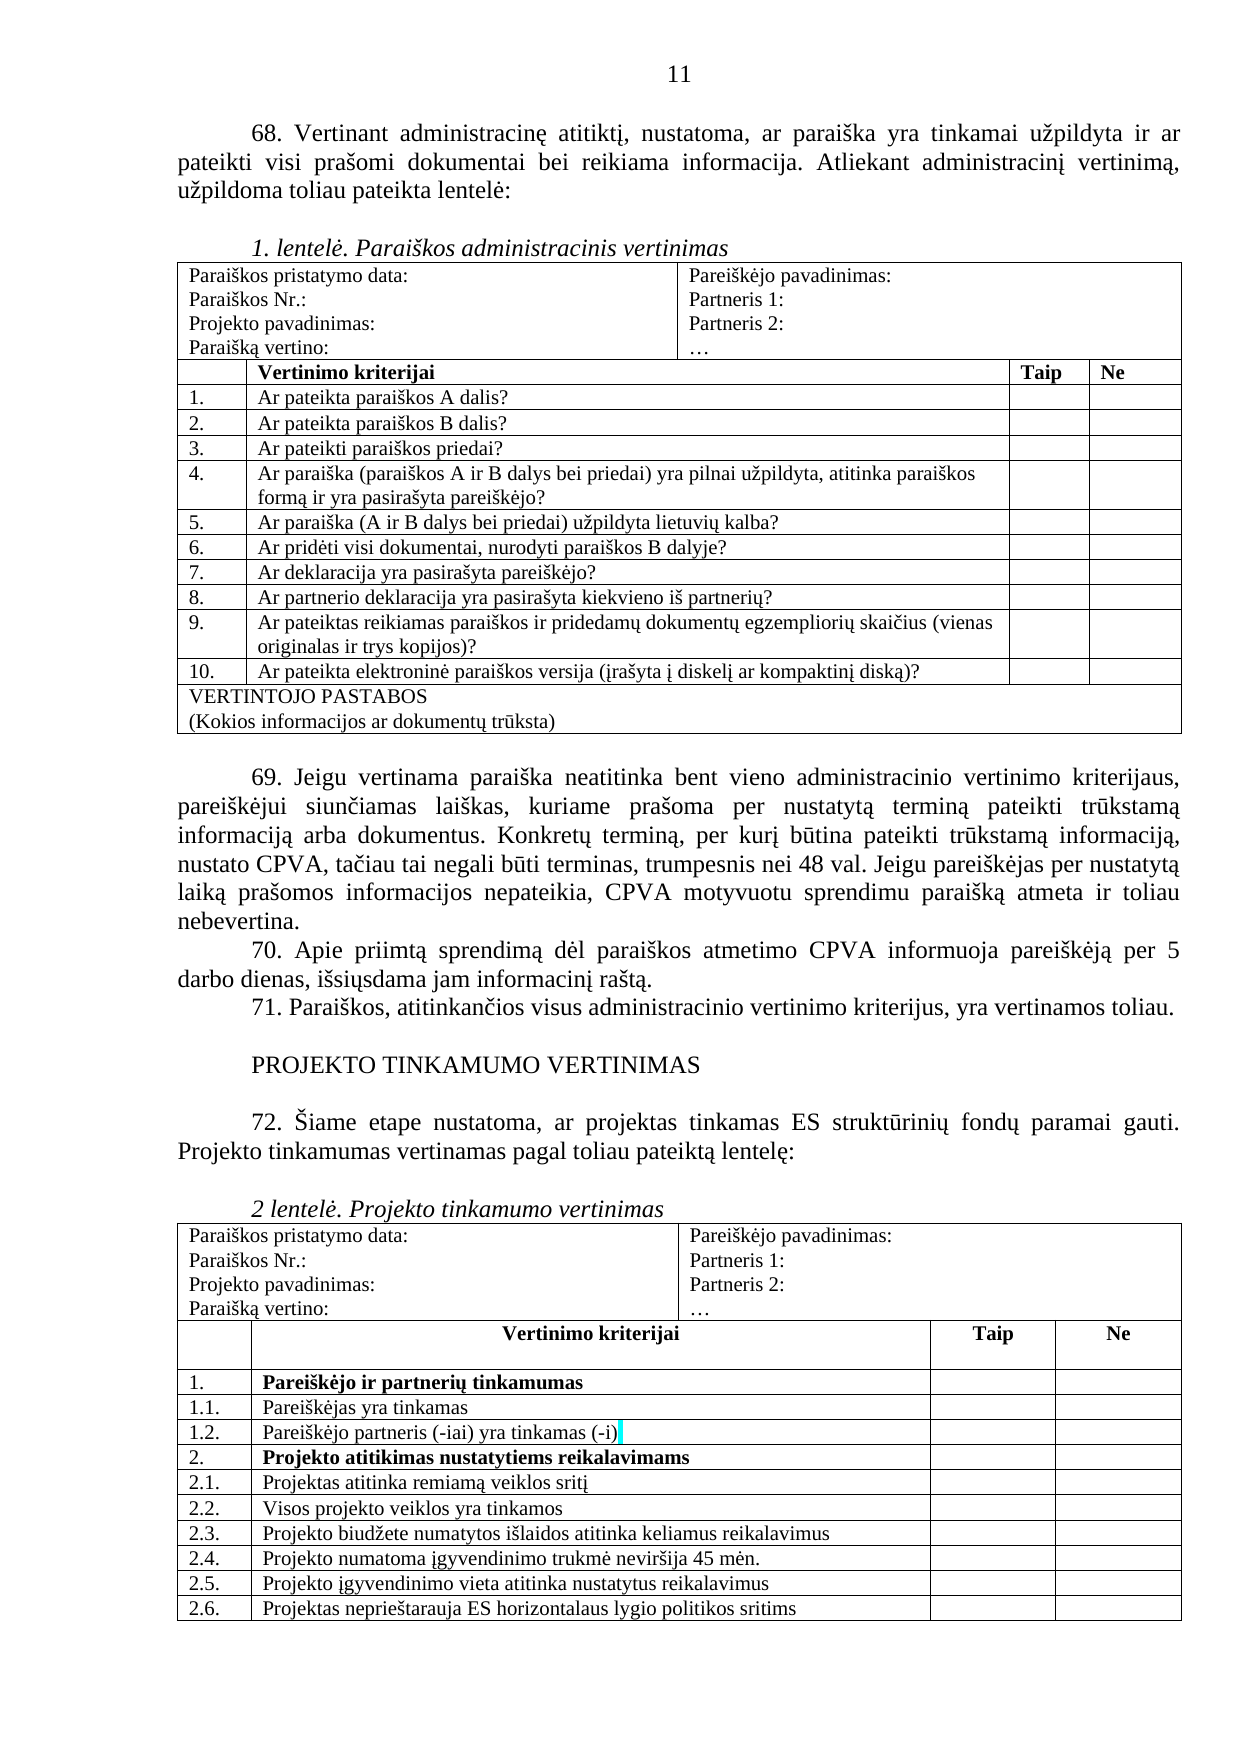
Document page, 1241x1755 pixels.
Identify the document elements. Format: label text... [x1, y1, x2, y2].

table_cell [931, 1395, 1055, 1419]
table_cell Visos projekto veiklos yra tinkamos [252, 1495, 930, 1519]
table_cell 7. [178, 560, 246, 584]
table_cell [1090, 385, 1181, 409]
table_cell 1. [178, 385, 246, 409]
table_cell Ar pridėti visi dokumentai, nurodyti paraiškos B dalyje? [247, 535, 1009, 559]
table_cell 5. [178, 510, 246, 534]
text 1. lentelė. Paraiškos administracinis vertinimas [177, 233, 1181, 262]
table_cell [931, 1495, 1055, 1519]
text 68. Vertinant administracinę atitiktį, nustatoma, ar paraiška yra tinkamai užpildyta ir ar pateikti visi prašomi dokumentai bei reikiama informacija. Atliekant administracinį vertinimą, užpildoma toliau pateikta lentelė: [177, 118, 1181, 204]
table_cell [1010, 385, 1089, 409]
table_cell [178, 360, 246, 384]
text PROJEKTO TINKAMUMO VERTINIMAS [177, 1050, 1181, 1079]
table_cell [931, 1470, 1055, 1494]
table_cell Ar paraiška (A ir B dalys bei priedai) užpildyta lietuvių kalba? [247, 510, 1009, 534]
table_cell [1010, 410, 1089, 434]
table_cell 2.5. [178, 1571, 251, 1595]
table_cell [1056, 1546, 1181, 1570]
table_cell Ne [1090, 360, 1181, 384]
table_cell Pareiškėjo ir partnerių tinkamumas [252, 1370, 930, 1394]
table_cell Pareiškėjas yra tinkamas [252, 1395, 930, 1419]
table_cell 2.3. [178, 1521, 251, 1544]
table_cell [1010, 610, 1089, 658]
table_header Pareiškėjo pavadinimas: Partneris 1: Partneris 2: … [678, 263, 1181, 359]
table_cell Projekto biudžete numatytos išlaidos atitinka keliamus reikalavimus [252, 1521, 930, 1544]
text 70. Apie priimtą sprendimą dėl paraiškos atmetimo CPVA informuoja pareiškėją per 5 darbo dienas, išsiųsdama jam informacinį raštą. [177, 935, 1181, 992]
table_cell [1010, 585, 1089, 609]
table_cell Ar partnerio deklaracija yra pasirašyta kiekvieno iš partnerių? [247, 585, 1009, 609]
table_cell Ar pateikta elektroninė paraiškos versija (įrašyta į diskelį ar kompaktinį diską)? [247, 659, 1009, 683]
table_cell [1056, 1445, 1181, 1469]
table_cell [1056, 1470, 1181, 1494]
table_cell [1010, 510, 1089, 534]
table_cell Ar pateikta paraiškos B dalis? [247, 410, 1009, 434]
table_cell 9. [178, 610, 246, 658]
table_cell [1056, 1495, 1181, 1519]
text 71. Paraiškos, atitinkančios visus administracinio vertinimo kriterijus, yra vertinamos toliau. [177, 992, 1181, 1021]
table_cell [1090, 535, 1181, 559]
table_cell 6. [178, 535, 246, 559]
table_cell 3. [178, 436, 246, 459]
table_cell Ne [1056, 1321, 1181, 1369]
table_cell 2.6. [178, 1596, 251, 1620]
table_cell Projekto numatoma įgyvendinimo trukmė neviršija 45 mėn. [252, 1546, 930, 1570]
table_cell [1010, 535, 1089, 559]
table_cell [1090, 436, 1181, 459]
table_cell Projekto įgyvendinimo vieta atitinka nustatytus reikalavimus [252, 1571, 930, 1595]
table_cell 10. [178, 659, 246, 683]
text 2 lentelė. Projekto tinkamumo vertinimas [177, 1194, 1181, 1222]
table_cell 2. [178, 410, 246, 434]
table_cell 2.2. [178, 1495, 251, 1519]
table_cell 2. [178, 1445, 251, 1469]
table_cell [1010, 560, 1089, 584]
table_cell [1056, 1571, 1181, 1595]
table_header Paraiškos pristatymo data: Paraiškos Nr.: Projekto pavadinimas: Paraišką vertino: [178, 263, 677, 359]
table_cell [1090, 560, 1181, 584]
table_cell Pareiškėjo partneris (-iai) yra tinkamas (-i) [252, 1420, 930, 1444]
table_cell [1056, 1521, 1181, 1544]
table_cell [931, 1445, 1055, 1469]
table_cell Taip [931, 1321, 1055, 1369]
table_cell Projekto atitikimas nustatytiems reikalavimams [252, 1445, 930, 1469]
table_cell 4. [178, 461, 246, 509]
table_cell [931, 1370, 1055, 1394]
table_cell [1090, 461, 1181, 509]
text 72. Šiame etape nustatoma, ar projektas tinkamas ES struktūrinių fondų paramai gauti. Projekto tinkamumas vertinamas pagal toliau pateiktą lentelę: [177, 1107, 1181, 1165]
table_cell [1090, 610, 1181, 658]
table_cell [1010, 436, 1089, 459]
table_cell [1056, 1420, 1181, 1444]
table_cell VERTINTOJO PASTABOS (Kokios informacijos ar dokumentų trūksta) [178, 685, 1181, 733]
table_cell 1. [178, 1370, 251, 1394]
table_cell Ar pateikti paraiškos priedai? [247, 436, 1009, 459]
text 69. Jeigu vertinama paraiška neatitinka bent vieno administracinio vertinimo kriterijaus, pareiškėjui siunčiamas laiškas, kuriame prašoma per nustatytą terminą pateikti trūkstamą informaciją arba dokumentus. Konkretų terminą, per kurį būtina pateikti trūkstamą informaciją, nustato CPVA, tačiau tai negali būti terminas, trumpesnis nei 48 val. Jeigu pareiškėjas per nustatytą laiką prašomos informacijos nepateikia, CPVA motyvuotu sprendimu paraišką atmeta ir toliau nebevertina. [177, 762, 1181, 935]
table_cell [1056, 1370, 1181, 1394]
table_cell [1056, 1596, 1181, 1620]
table_cell [1010, 461, 1089, 509]
table_cell [931, 1571, 1055, 1595]
table_cell 8. [178, 585, 246, 609]
table_cell Ar deklaracija yra pasirašyta pareiškėjo? [247, 560, 1009, 584]
table_cell [931, 1420, 1055, 1444]
table_cell Ar paraiška (paraiškos A ir B dalys bei priedai) yra pilnai užpildyta, atitinka paraiškos formą ir yra pasirašyta pareiškėjo? [247, 461, 1009, 509]
table_cell Projektas atitinka remiamą veiklos sritį [252, 1470, 930, 1494]
table_cell [1090, 410, 1181, 434]
table_cell Vertinimo kriterijai [247, 360, 1009, 384]
table_cell [931, 1596, 1055, 1620]
table_cell [1090, 585, 1181, 609]
table_cell 1.1. [178, 1395, 251, 1419]
table_cell [931, 1521, 1055, 1544]
table_cell [1010, 659, 1089, 683]
table_cell 2.1. [178, 1470, 251, 1494]
table_cell [931, 1546, 1055, 1570]
table_cell [1090, 659, 1181, 683]
table_cell [178, 1321, 251, 1369]
table_cell [1090, 510, 1181, 534]
table_cell Projektas neprieštarauja ES horizontalaus lygio politikos sritims [252, 1596, 930, 1620]
table_cell [1056, 1395, 1181, 1419]
table_header Pareiškėjo pavadinimas: Partneris 1: Partneris 2: … [679, 1224, 1181, 1320]
table_cell Ar pateiktas reikiamas paraiškos ir pridedamų dokumentų egzempliorių skaičius (vienas originalas ir trys kopijos)? [247, 610, 1009, 658]
table_cell 2.4. [178, 1546, 251, 1570]
table_cell Vertinimo kriterijai [252, 1321, 930, 1369]
table_cell Ar pateikta paraiškos A dalis? [247, 385, 1009, 409]
table_cell Taip [1010, 360, 1089, 384]
table_cell 1.2. [178, 1420, 251, 1444]
table_header Paraiškos pristatymo data: Paraiškos Nr.: Projekto pavadinimas: Paraišką vertino: [178, 1224, 678, 1320]
